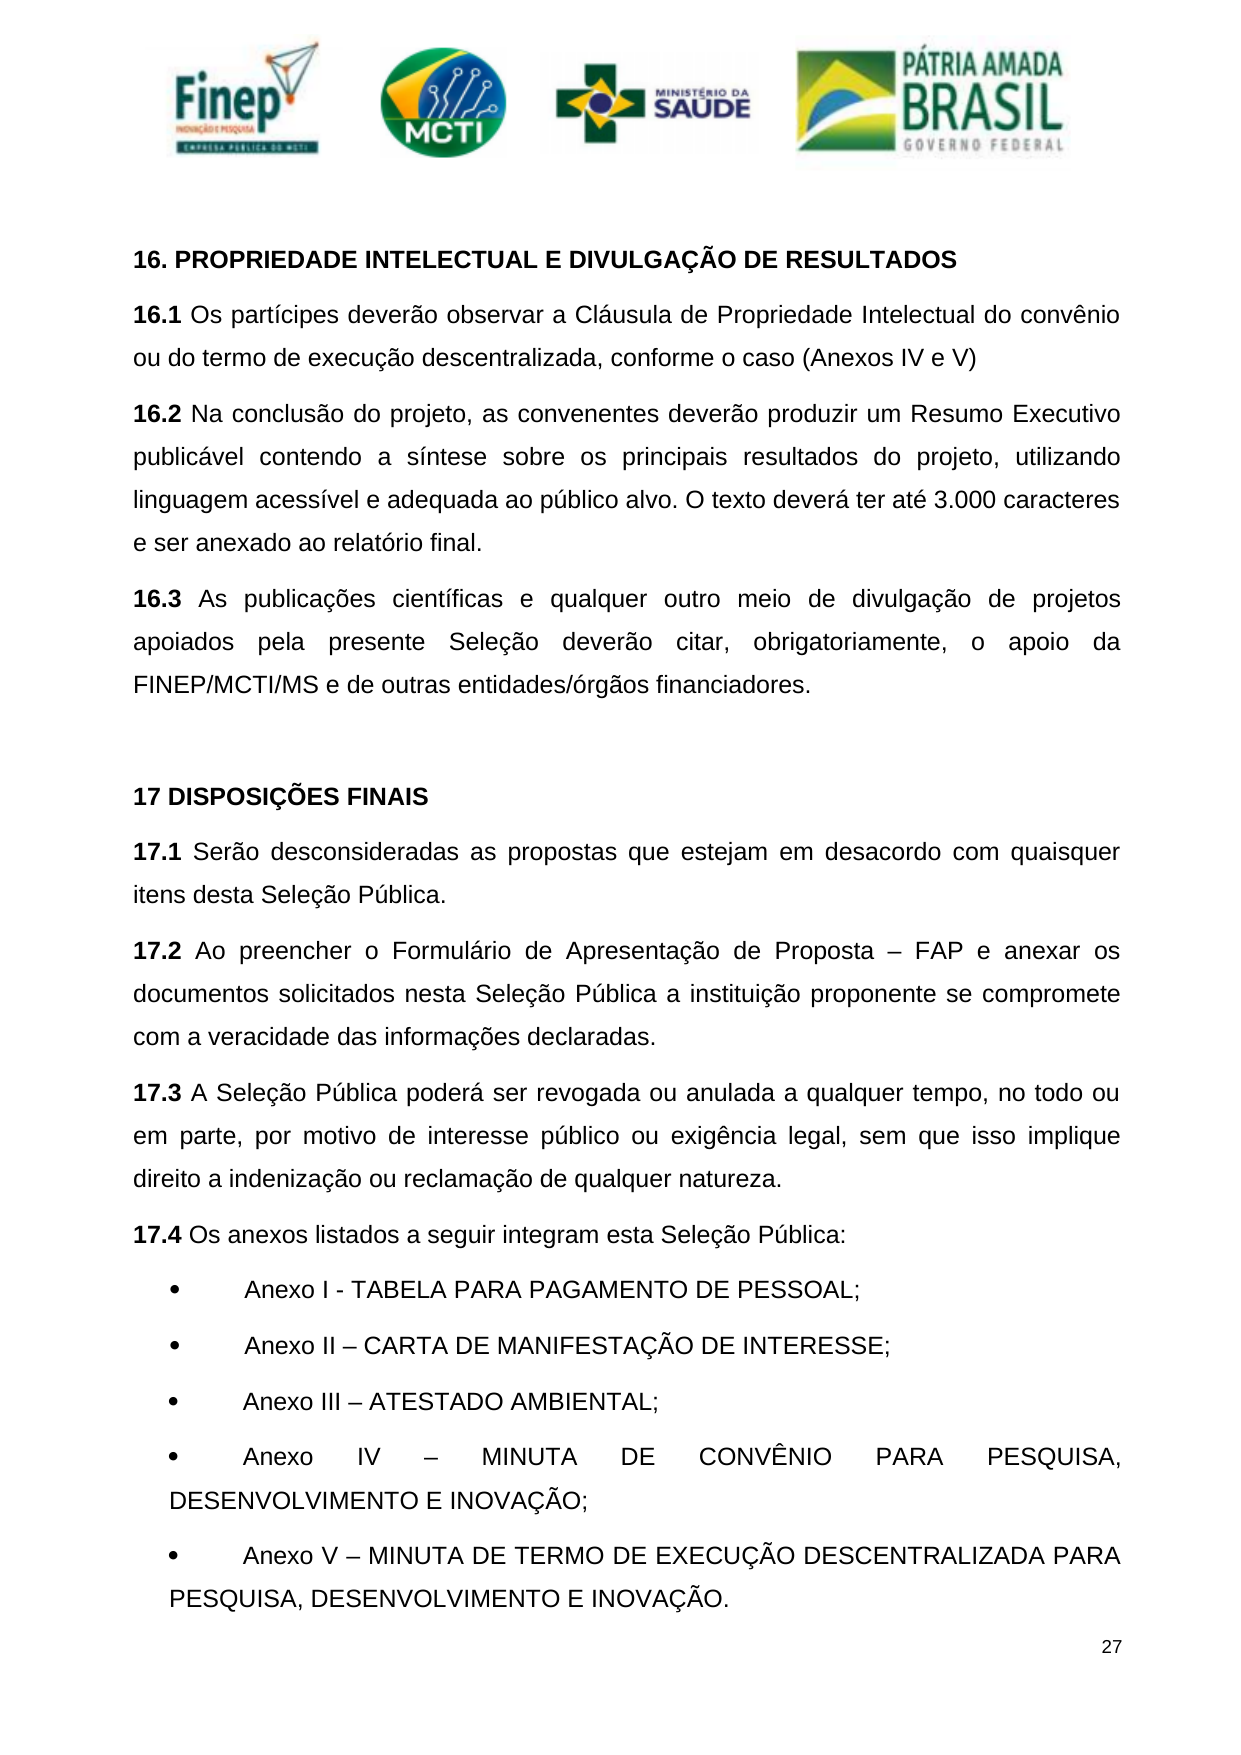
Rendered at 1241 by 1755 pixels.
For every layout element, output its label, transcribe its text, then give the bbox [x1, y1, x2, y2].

text 16.3 As publicações científicas e qualquer outro meio de divulgação de projetos apoiados pela presente Seleção deverão citar, obrigatoriamente, o apoio da FINEP/MCTI/MS e de outras entidades/órgãos financiadores. [133, 584, 1122, 699]
text 17.3 A Seleção Pública poderá ser revogada ou anulada a qualquer tempo, no todo ou em parte, por motivo de interesse público ou exigência legal, sem que isso implique direito a indenização ou reclamação de qualquer natureza. [133, 1078, 1122, 1193]
list Anexo II – CARTA DE MANIFESTAÇÃO DE INTERESSE; [170, 1331, 1122, 1360]
list Anexo IV – MINUTA DE CONVÊNIO PARA PESQUISA, DESENVOLVIMENTO E INOVAÇÃO; [169, 1442, 1122, 1514]
text 17.4 Os anexos listados a seguir integram esta Seleção Pública: [133, 1219, 1122, 1248]
text 17.2 Ao preencher o Formulário de Apresentação de Proposta – FAP e anexar os documentos solicitados nesta Seleção Pública a instituição proponente se compromete com a veracidade das informações declaradas. [133, 936, 1122, 1051]
text 17 DISPOSIÇÕES FINAIS [133, 781, 1122, 810]
list Anexo V – MINUTA DE TERMO DE EXECUÇÃO DESCENTRALIZADA PARA PESQUISA, DESENVOLVIMENTO E INOVAÇÃO. [169, 1541, 1122, 1613]
text 17.1 Serão desconsideradas as propostas que estejam em desacordo com quaisquer itens desta Seleção Pública. [133, 837, 1122, 909]
list Anexo III – ATESTADO AMBIENTAL; [169, 1387, 1122, 1416]
text 16.1 Os partícipes deverão observar a Cláusula de Propriedade Intelectual do convênio ou do termo de execução descentralizada, conforme o caso (Anexos IV e V) [133, 300, 1122, 372]
list Anexo I - TABELA PARA PAGAMENTO DE PESSOAL; [170, 1275, 1122, 1304]
text 16.2 Na conclusão do projeto, as convenentes deverão produzir um Resumo Executivo publicável contendo a síntese sobre os principais resultados do projeto, utilizando linguagem acessível e adequada ao público alvo. O texto deverá ter até 3.000 caracteres e ser anexado ao relatório final. [133, 399, 1122, 557]
text 16. PROPRIEDADE INTELECTUAL E DIVULGAÇÃO DE RESULTADOS [133, 244, 1122, 273]
